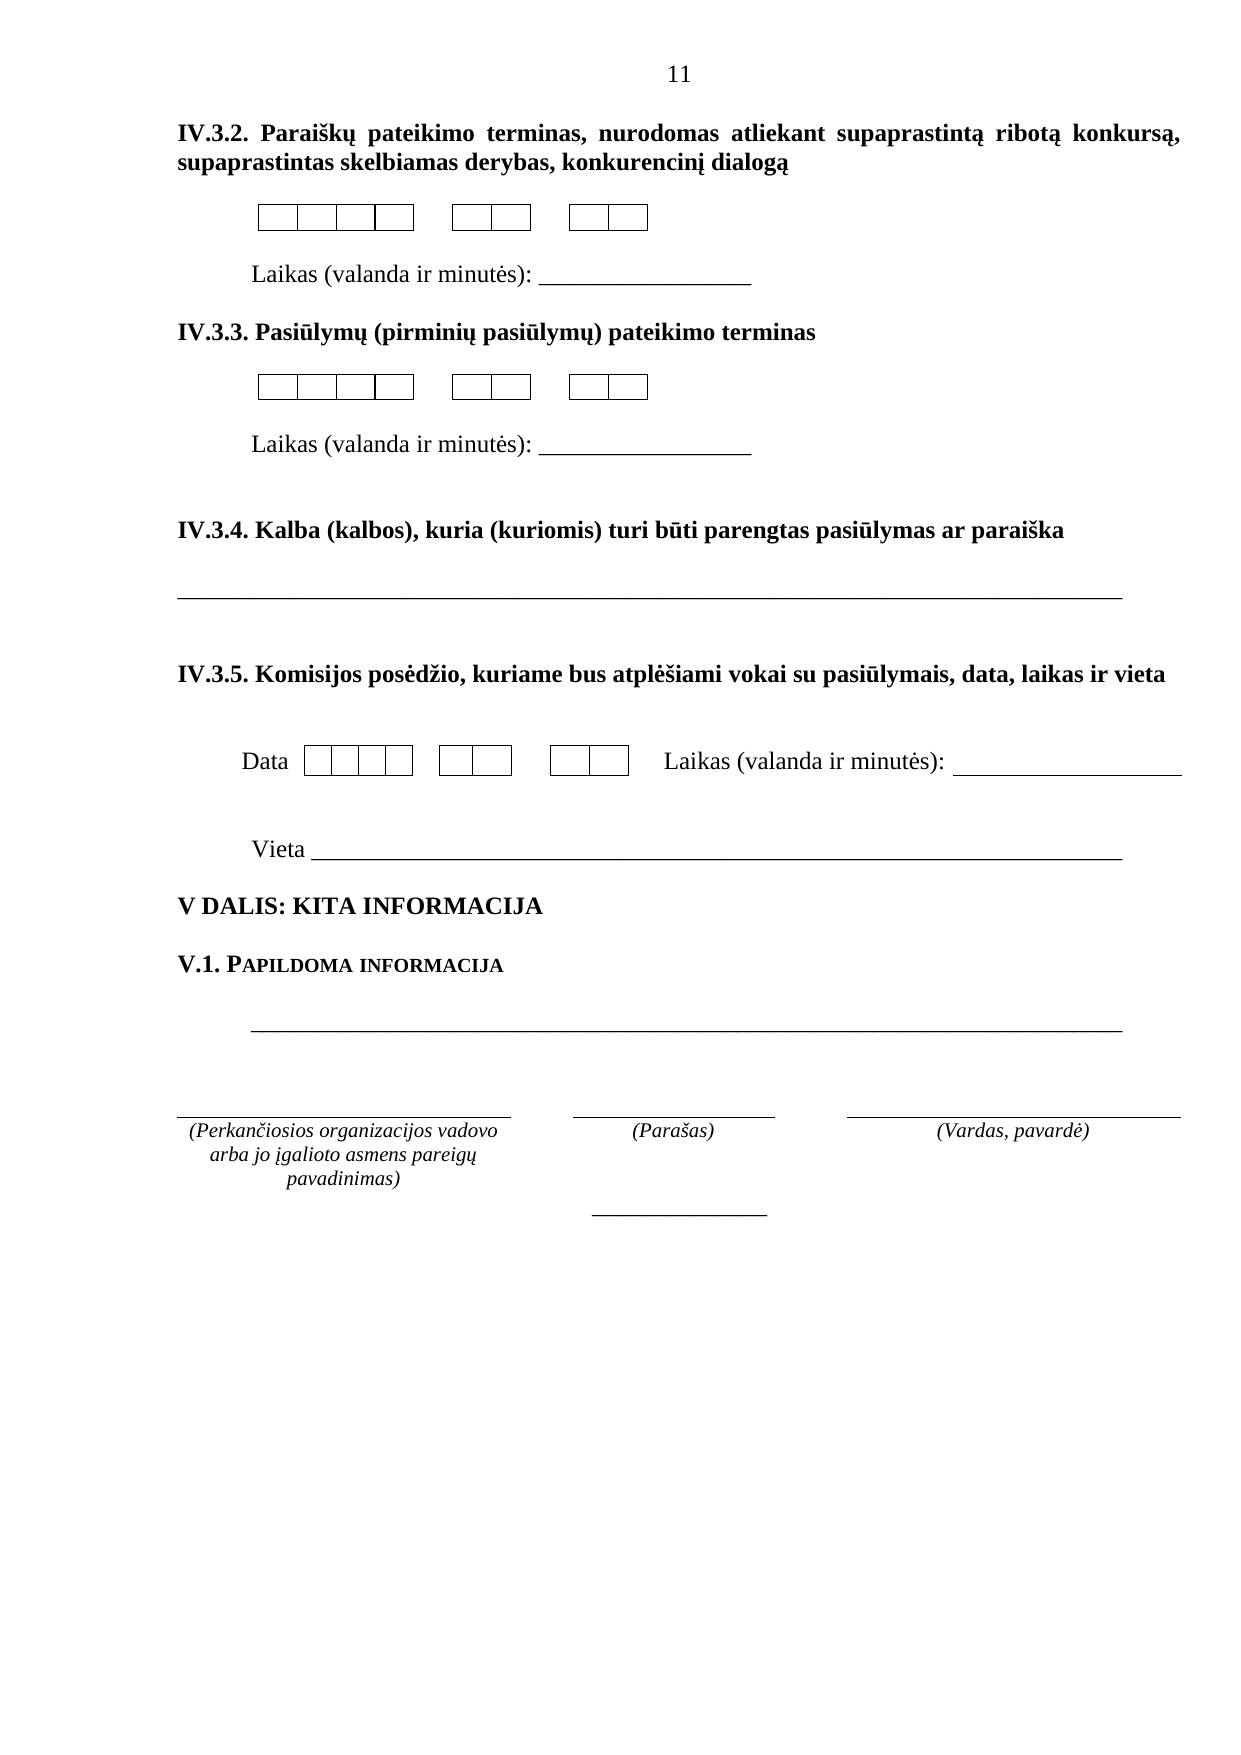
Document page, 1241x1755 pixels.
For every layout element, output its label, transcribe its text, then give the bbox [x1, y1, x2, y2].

table_header [570, 205, 608, 229]
text IV.3.4. Kalba (kalbos), kuria (kuriomis) turi būti parengtas pasiūlymas ar paraiška [177, 515, 1181, 544]
table_header [413, 745, 439, 775]
table_header [590, 746, 628, 775]
table_header [511, 1093, 573, 1117]
text Laikas (valanda ir minutės): _________________ [177, 429, 1181, 458]
table_header [332, 746, 358, 775]
table_header [609, 375, 647, 399]
table_header [337, 375, 374, 399]
table_header [177, 745, 238, 775]
table_header [492, 205, 530, 229]
table_header [492, 375, 530, 399]
text IV.3.3. Pasiūlymų (pirminių pasiūlymų) pateikimo terminas [177, 317, 1181, 346]
table_header [570, 375, 608, 399]
table_header [473, 746, 511, 775]
text ______________ [177, 1190, 1181, 1218]
table_header [337, 205, 374, 229]
table_header [259, 375, 297, 399]
table_header [177, 374, 258, 399]
table_header [440, 746, 472, 775]
table_cell [511, 1117, 573, 1190]
table_header [386, 746, 412, 775]
table_header [531, 374, 569, 399]
table_header [775, 1093, 847, 1117]
table_header [847, 1093, 1181, 1117]
table_header [453, 375, 491, 399]
table_header [298, 375, 336, 399]
text V.1. Papildoma informacija [177, 949, 1181, 977]
table_header [305, 746, 331, 775]
table_cell (Vardas, pavardė) [847, 1118, 1181, 1190]
table_header [414, 374, 452, 399]
text IV.3.5. Komisijos posėdžio, kuriame bus atplėšiami vokai su pasiūlymais, data, laikas ir vieta [177, 659, 1181, 688]
table_cell [775, 1117, 847, 1190]
table_header [414, 204, 452, 229]
table_header [531, 204, 569, 229]
table_header [298, 205, 336, 229]
table_header [629, 745, 661, 775]
table_header [512, 745, 550, 775]
table_header [453, 205, 491, 229]
table_header Laikas (valanda ir minutės): [661, 745, 953, 775]
text Vieta [177, 834, 1181, 862]
table_header [609, 205, 647, 229]
table_header [376, 375, 413, 399]
table_header [259, 205, 297, 229]
text IV.3.2. Paraiškų pateikimo terminas, nurodomas atliekant supaprastintą ribotą konkursą, supaprastintas skelbiamas derybas, konkurencinį dialogą [177, 118, 1181, 176]
table_header [177, 204, 258, 229]
text V DALIS: KITA INFORMACIJA [177, 891, 1181, 920]
text __ [177, 573, 1181, 602]
table_header [953, 745, 1182, 775]
table_header [177, 1093, 511, 1117]
table_cell (Perkančiosios organizacijos vadovo arba jo įgalioto asmens pareigų pavadinimas) [177, 1118, 511, 1190]
text Laikas (valanda ir minutės): _________________ [177, 259, 1181, 288]
table_header [376, 205, 413, 229]
table_cell (Parašas) [573, 1118, 775, 1190]
table_header [573, 1093, 775, 1117]
table_header Data [239, 745, 304, 775]
table_header [551, 746, 589, 775]
table_header [359, 746, 385, 775]
